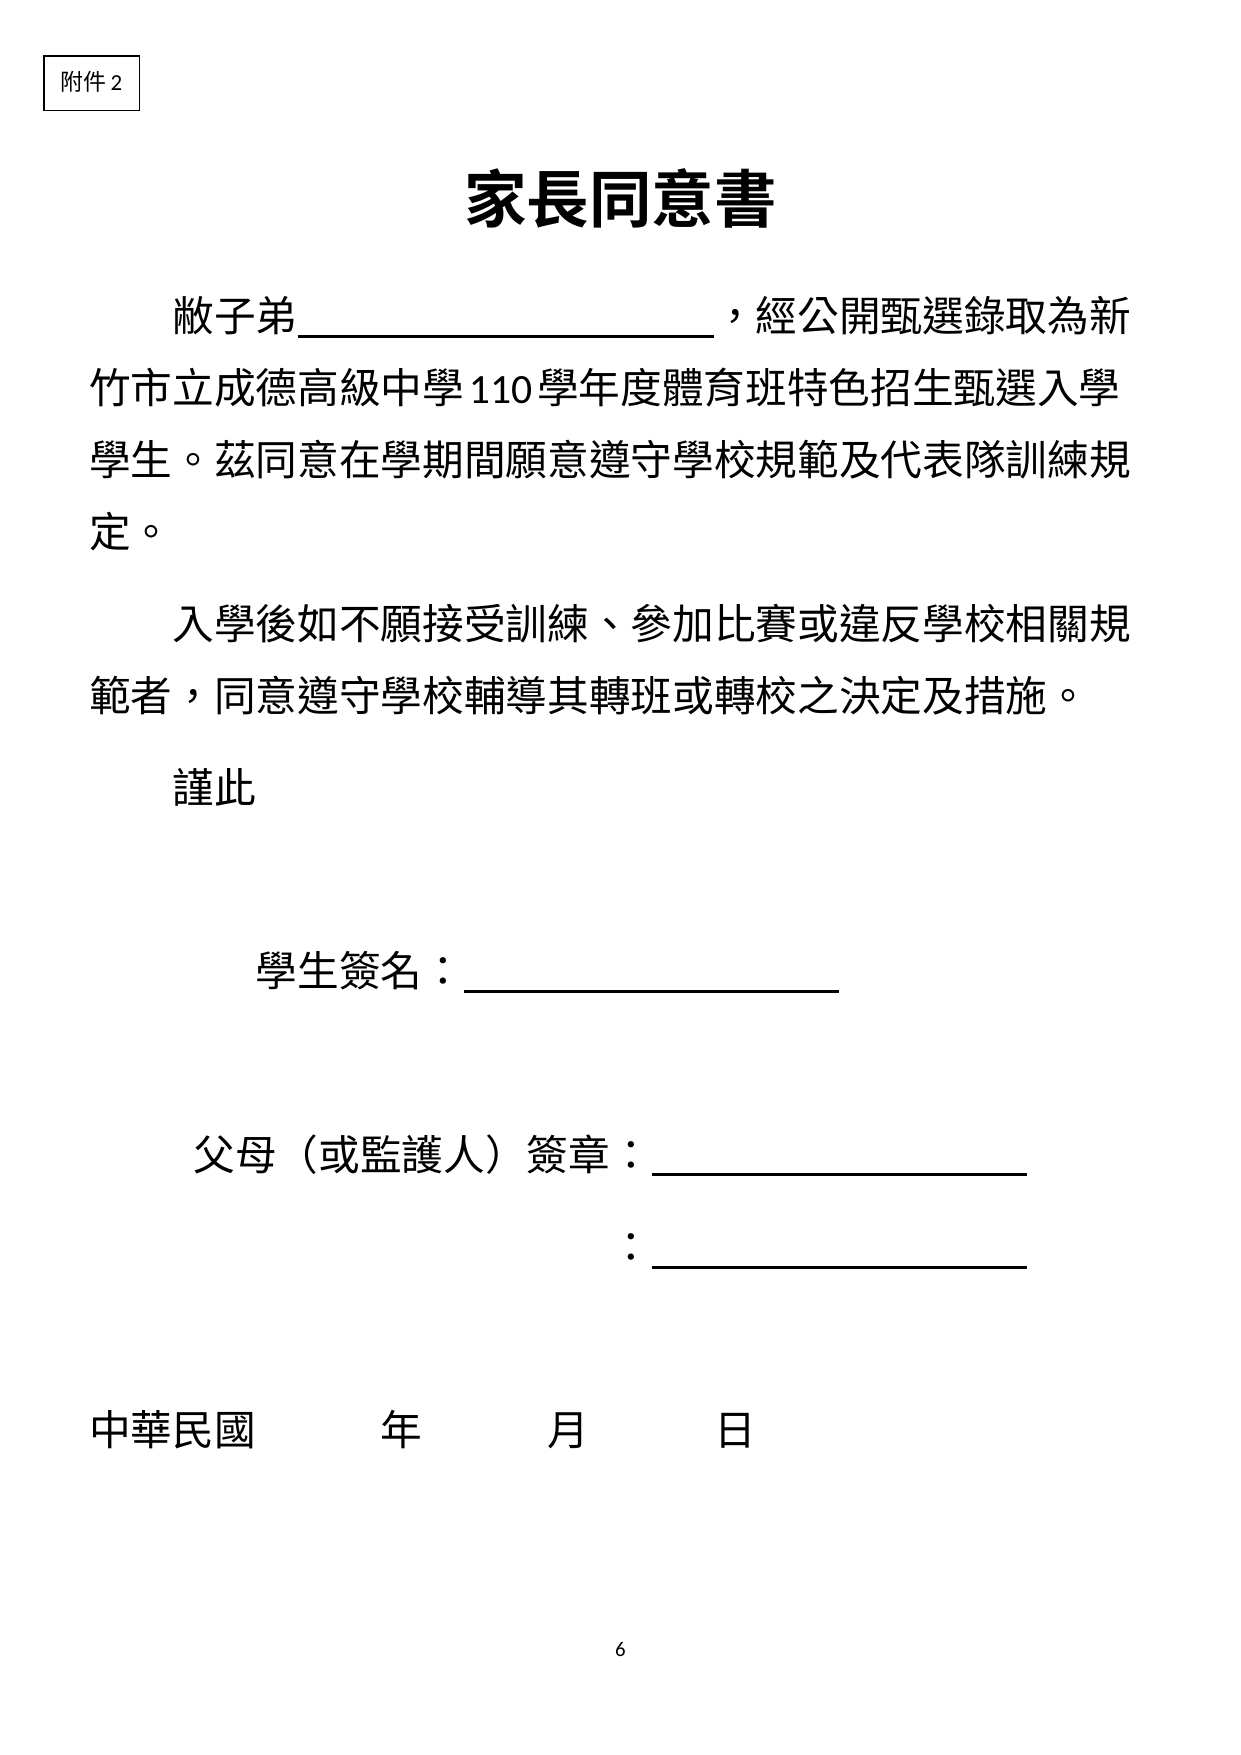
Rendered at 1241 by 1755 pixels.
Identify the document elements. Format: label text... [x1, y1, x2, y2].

text ： [89, 1202, 1151, 1265]
text 學生簽名： [89, 927, 1151, 989]
text [45, 57, 139, 110]
text 家長同意書 [89, 123, 1151, 248]
text 附件2 [60, 64, 124, 97]
text 中華民國 年 月 日 [89, 1386, 1151, 1448]
text 謹此 [89, 744, 1151, 806]
text 父母（或監護人）簽章： [89, 1110, 1151, 1173]
text 入學後如不願接受訓練、參加比賽或違反學校相關規範者，同意遵守學校輔導其轉班或轉校之決定及措施。 [89, 579, 1151, 714]
text 敝子弟 ，經公開甄選錄取為新竹市立成德高級中學110學年度體育班特色招生甄選入學學生。茲同意在學期間願意遵守學校規範及代表隊訓練規定。 [89, 272, 1151, 550]
